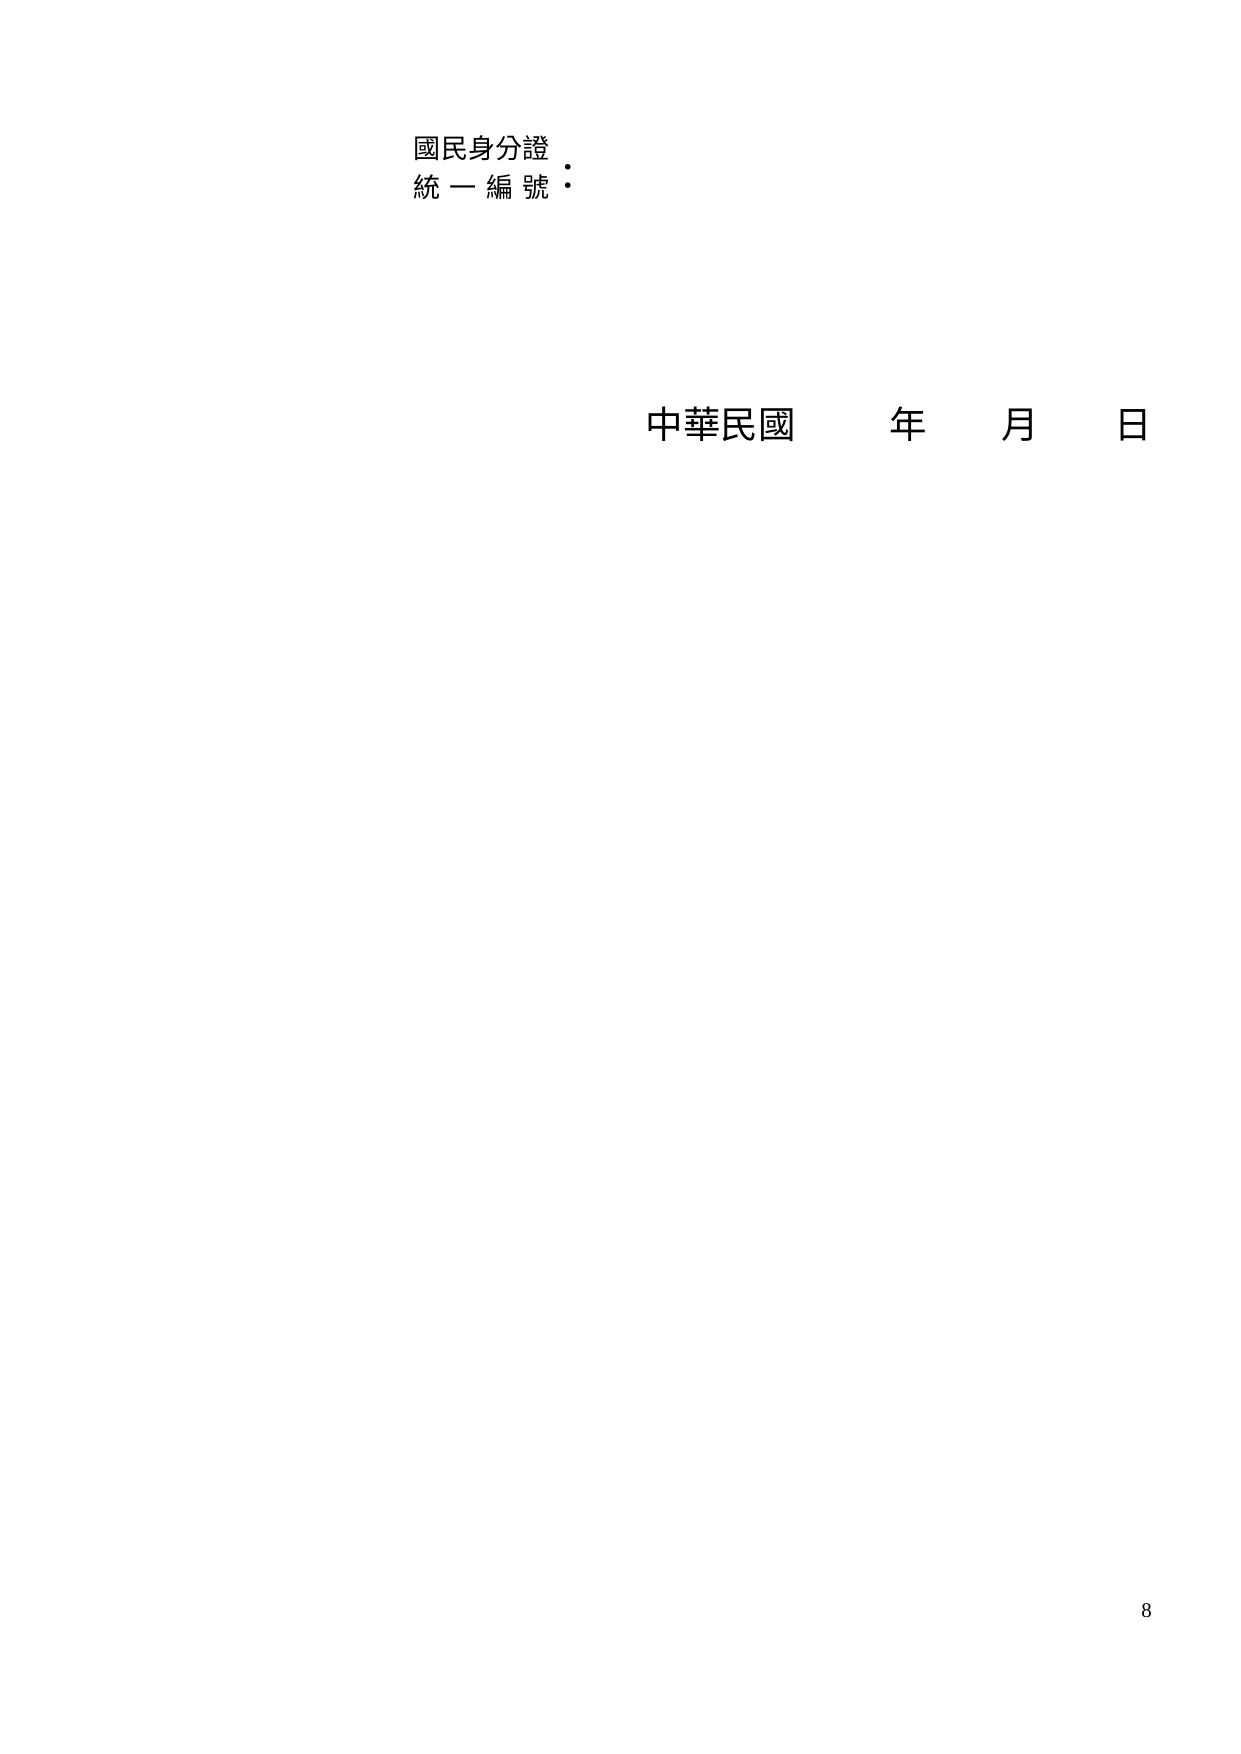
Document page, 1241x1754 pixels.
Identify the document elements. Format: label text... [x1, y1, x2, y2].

text 國民身分證統一編號： [89, 93, 1152, 218]
text 中華民國 年 月 日 [89, 381, 1152, 443]
